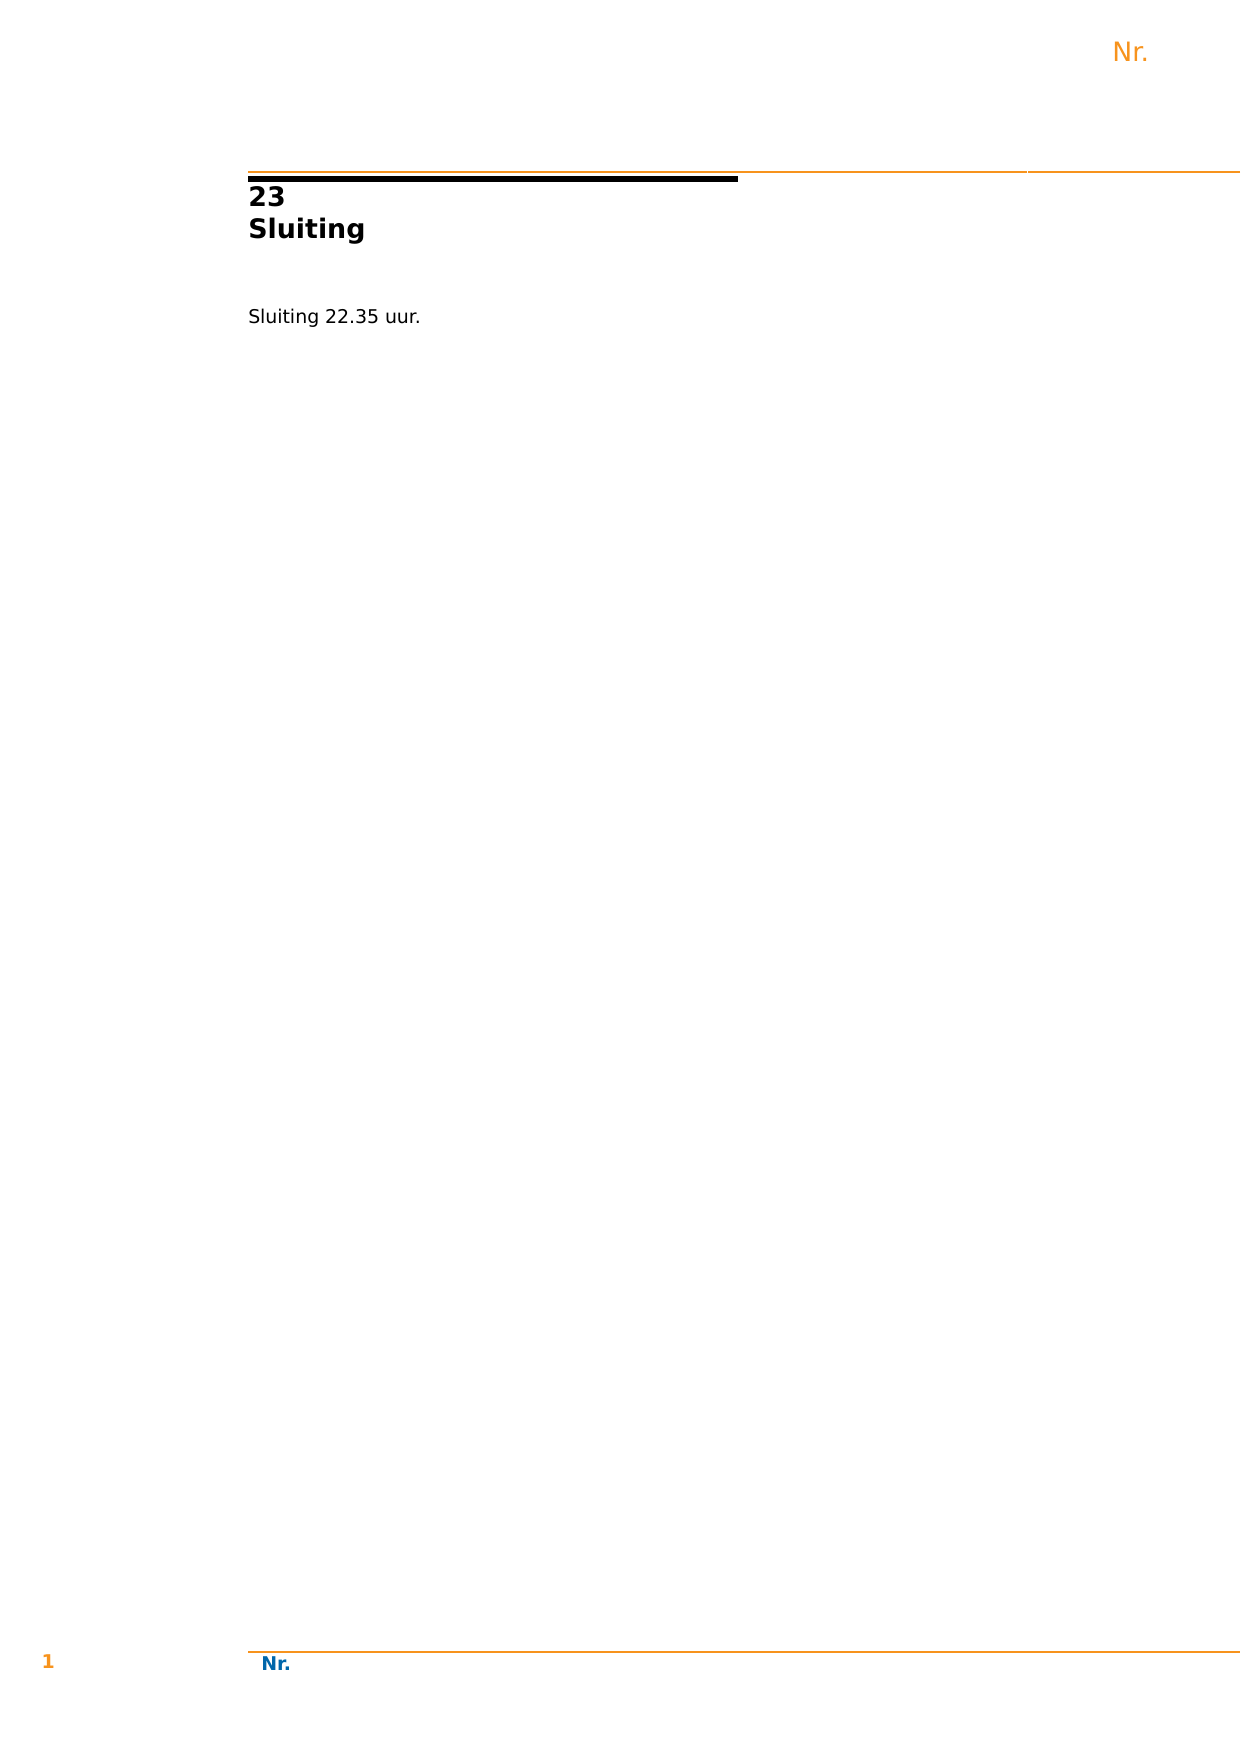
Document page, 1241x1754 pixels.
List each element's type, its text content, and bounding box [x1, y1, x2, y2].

text Sluiting 22.35 uur. [248, 306, 691, 328]
title 23 Sluiting [248, 182, 691, 244]
